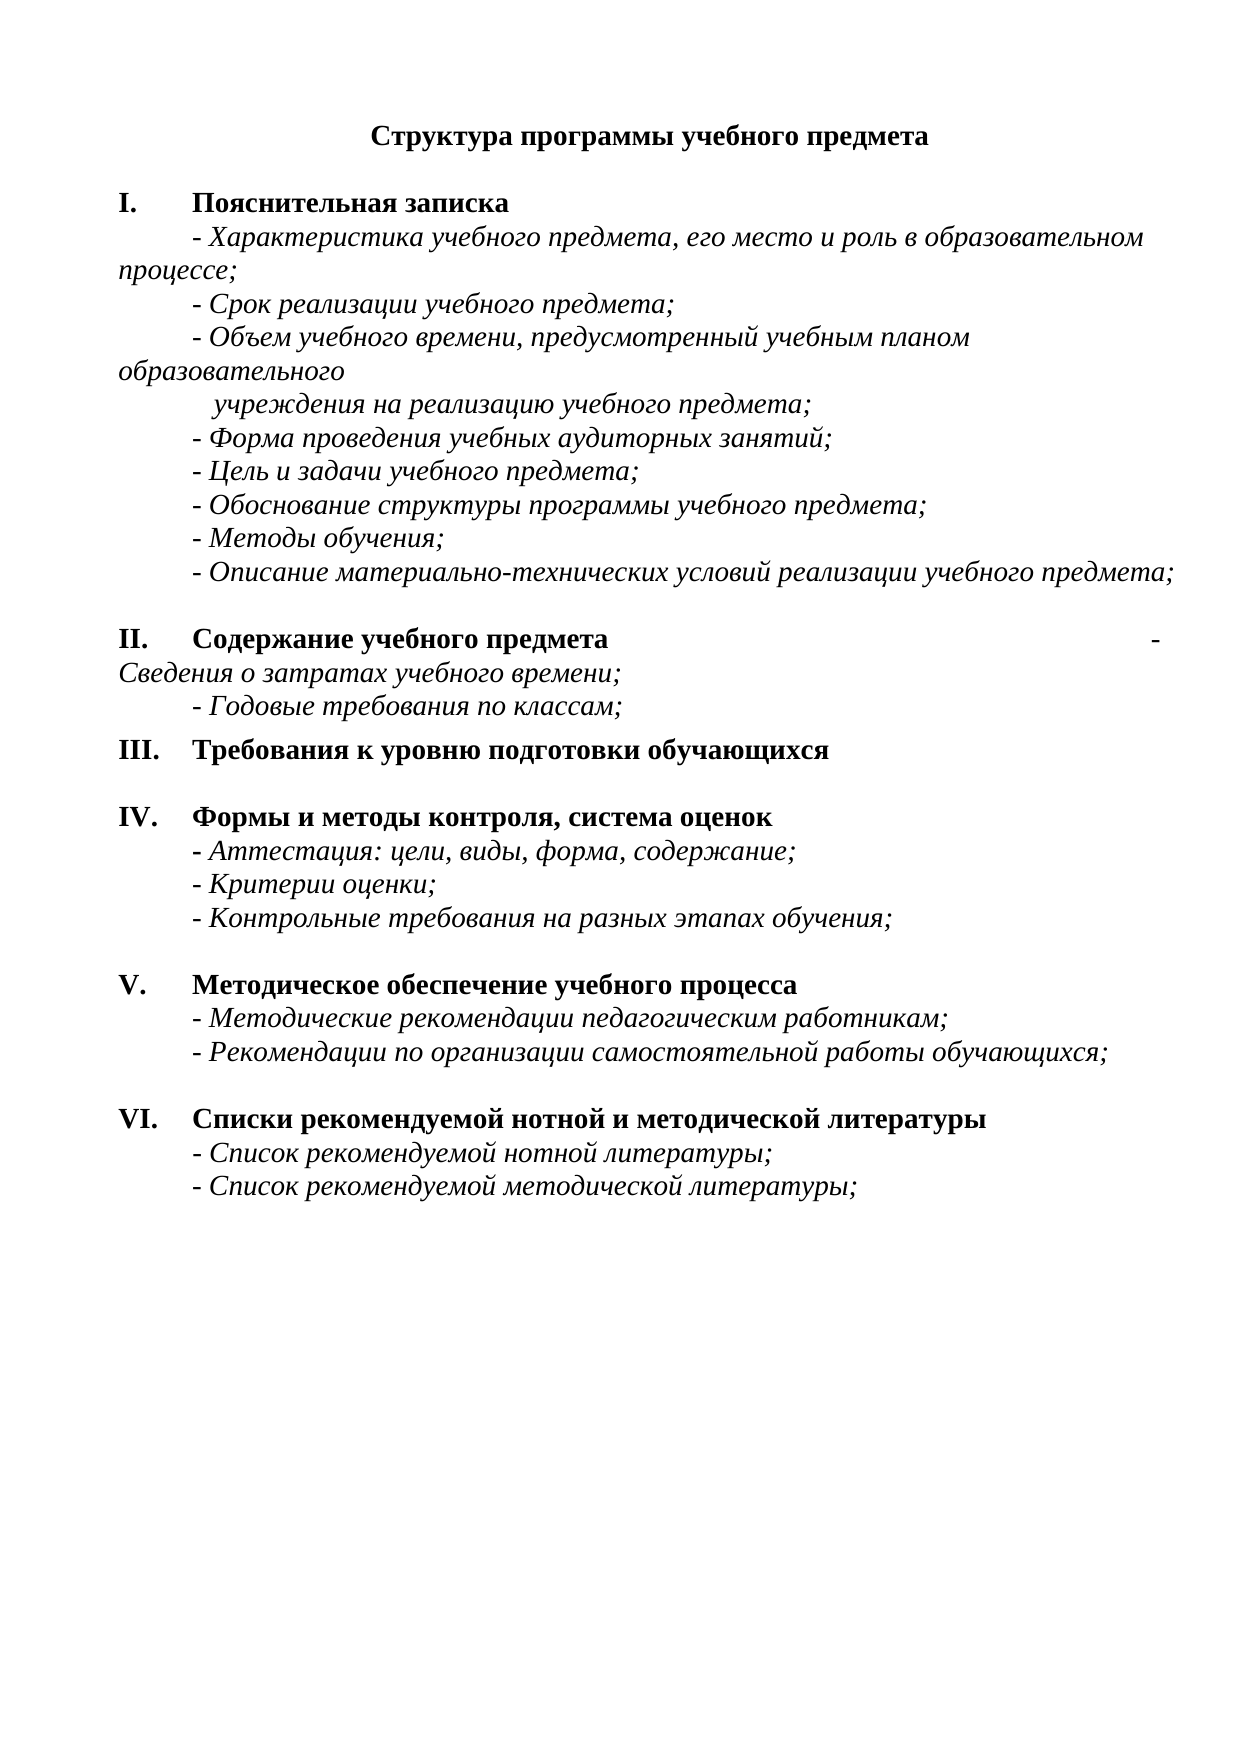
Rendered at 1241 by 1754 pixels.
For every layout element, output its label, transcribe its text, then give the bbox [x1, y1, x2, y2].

text - Список рекомендуемой нотной литературы; [118, 1135, 1181, 1168]
text - Контрольные требования на разных этапах обучения; [118, 900, 1181, 933]
text - Объем учебного времени, предусмотренный учебным планом образовательного [118, 319, 1181, 386]
text - Цель и задачи учебного предмета; [118, 453, 1181, 487]
text - Срок реализации учебного предмета; [118, 286, 1181, 319]
text - Годовые требования по классам; [118, 688, 1181, 722]
text III. Требования к уровню подготовки обучающихся [118, 732, 1181, 766]
text Структура программы учебного предмета [118, 118, 1181, 152]
text - Критерии оценки; [118, 866, 1181, 900]
text IV. Формы и методы контроля, система оценок [118, 799, 1181, 833]
text - Описание материально-технических условий реализации учебного предмета; [118, 554, 1181, 588]
text - Методы обучения; [118, 521, 1181, 554]
text - Рекомендации по организации самостоятельной работы обучающихся; [118, 1034, 1181, 1068]
text - Аттестация: цели, виды, форма, содержание; [118, 833, 1181, 866]
text II. Содержание учебного предмета - Сведения о затратах учебного времени; [118, 621, 1181, 688]
text VI. Списки рекомендуемой нотной и методической литературы [118, 1101, 1181, 1135]
text - Характеристика учебного предмета, его место и роль в образовательном процессе; [118, 219, 1181, 286]
text - Форма проведения учебных аудиторных занятий; [118, 420, 1181, 453]
text I. Пояснительная записка [118, 185, 1181, 219]
text - Обоснование структуры программы учебного предмета; [118, 487, 1181, 521]
text - Список рекомендуемой методической литературы; [118, 1168, 1181, 1202]
text учреждения на реализацию учебного предмета; [192, 386, 1181, 420]
text V. Методическое обеспечение учебного процесса [118, 967, 1181, 1001]
text - Методические рекомендации педагогическим работникам; [118, 1001, 1181, 1034]
